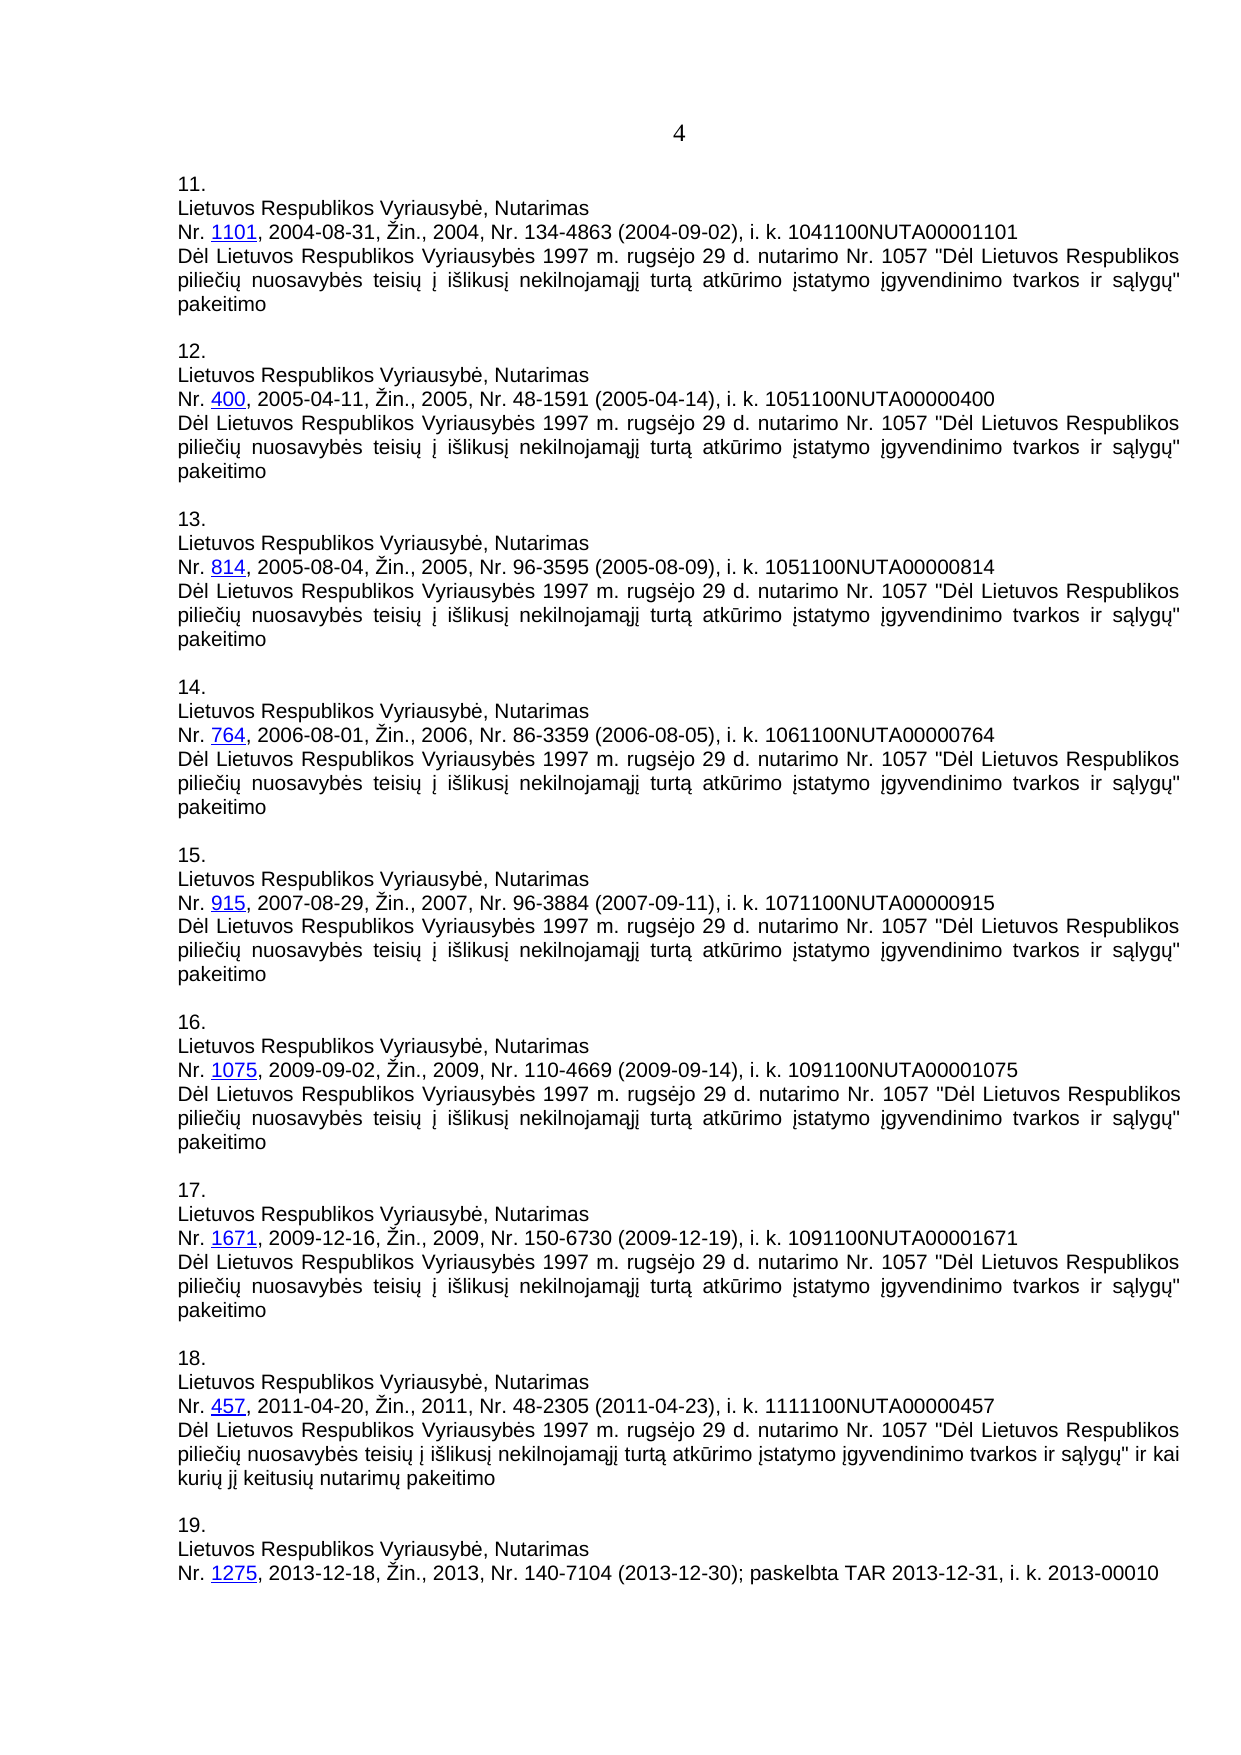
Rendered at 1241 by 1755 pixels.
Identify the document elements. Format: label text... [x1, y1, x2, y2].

text 18. [177, 1346, 1181, 1369]
text Nr. 1101, 2004-08-31, Žin., 2004, Nr. 134-4863 (2004-09-02), i. k. 1041100NUTA00001101 [177, 219, 1181, 243]
text Nr. 1075, 2009-09-02, Žin., 2009, Nr. 110-4669 (2009-09-14), i. k. 1091100NUTA00001075 [177, 1058, 1181, 1082]
text Nr. 1671, 2009-12-16, Žin., 2009, Nr. 150-6730 (2009-12-19), i. k. 1091100NUTA00001671 [177, 1226, 1181, 1250]
text Nr. 400, 2005-04-11, Žin., 2005, Nr. 48-1591 (2005-04-14), i. k. 1051100NUTA00000400 [177, 387, 1181, 411]
text 15. [177, 842, 1181, 866]
text Nr. 457, 2011-04-20, Žin., 2011, Nr. 48-2305 (2011-04-23), i. k. 1111100NUTA00000457 [177, 1393, 1181, 1417]
text Dėl Lietuvos Respublikos Vyriausybės 1997 m. rugsėjo 29 d. nutarimo Nr. 1057 "Dėl Lietuvos Respublikos piliečių nuosavybės teisių į išlikusį nekilnojamąjį turtą atkūrimo įstatymo įgyvendinimo tvarkos ir sąlygų" pakeitimo [177, 579, 1181, 651]
text Nr. 764, 2006-08-01, Žin., 2006, Nr. 86-3359 (2006-08-05), i. k. 1061100NUTA00000764 [177, 723, 1181, 747]
text Dėl Lietuvos Respublikos Vyriausybės 1997 m. rugsėjo 29 d. nutarimo Nr. 1057 "Dėl Lietuvos Respublikos piliečių nuosavybės teisių į išlikusį nekilnojamąjį turtą atkūrimo įstatymo įgyvendinimo tvarkos ir sąlygų" pakeitimo [177, 411, 1181, 483]
text Dėl Lietuvos Respublikos Vyriausybės 1997 m. rugsėjo 29 d. nutarimo Nr. 1057 "Dėl Lietuvos Respublikos piliečių nuosavybės teisių į išlikusį nekilnojamąjį turtą atkūrimo įstatymo įgyvendinimo tvarkos ir sąlygų" pakeitimo [177, 1250, 1181, 1322]
text 14. [177, 675, 1181, 699]
text Dėl Lietuvos Respublikos Vyriausybės 1997 m. rugsėjo 29 d. nutarimo Nr. 1057 "Dėl Lietuvos Respublikos piliečių nuosavybės teisių į išlikusį nekilnojamąjį turtą atkūrimo įstatymo įgyvendinimo tvarkos ir sąlygų" pakeitimo [177, 243, 1181, 315]
text Lietuvos Respublikos Vyriausybė, Nutarimas [177, 866, 1181, 890]
text 19. [177, 1513, 1181, 1537]
text Lietuvos Respublikos Vyriausybė, Nutarimas [177, 1537, 1181, 1561]
text 13. [177, 507, 1181, 531]
text Lietuvos Respublikos Vyriausybė, Nutarimas [177, 531, 1181, 555]
text Lietuvos Respublikos Vyriausybė, Nutarimas [177, 196, 1181, 219]
text 17. [177, 1178, 1181, 1202]
text 12. [177, 339, 1181, 363]
text Nr. 915, 2007-08-29, Žin., 2007, Nr. 96-3884 (2007-09-11), i. k. 1071100NUTA00000915 [177, 890, 1181, 914]
text 16. [177, 1010, 1181, 1034]
text Lietuvos Respublikos Vyriausybė, Nutarimas [177, 363, 1181, 387]
text Dėl Lietuvos Respublikos Vyriausybės 1997 m. rugsėjo 29 d. nutarimo Nr. 1057 "Dėl Lietuvos Respublikos piliečių nuosavybės teisių į išlikusį nekilnojamąjį turtą atkūrimo įstatymo įgyvendinimo tvarkos ir sąlygų" pakeitimo [177, 1082, 1181, 1154]
text Nr. 814, 2005-08-04, Žin., 2005, Nr. 96-3595 (2005-08-09), i. k. 1051100NUTA00000814 [177, 555, 1181, 579]
text Lietuvos Respublikos Vyriausybė, Nutarimas [177, 699, 1181, 723]
text 11. [177, 172, 1181, 196]
text Dėl Lietuvos Respublikos Vyriausybės 1997 m. rugsėjo 29 d. nutarimo Nr. 1057 "Dėl Lietuvos Respublikos piliečių nuosavybės teisių į išlikusį nekilnojamąjį turtą atkūrimo įstatymo įgyvendinimo tvarkos ir sąlygų" pakeitimo [177, 747, 1181, 818]
text Nr. 1275, 2013-12-18, Žin., 2013, Nr. 140-7104 (2013-12-30); paskelbta TAR 2013-12-31, i. k. 2013-00010 [177, 1561, 1181, 1585]
text Dėl Lietuvos Respublikos Vyriausybės 1997 m. rugsėjo 29 d. nutarimo Nr. 1057 "Dėl Lietuvos Respublikos piliečių nuosavybės teisių į išlikusį nekilnojamąjį turtą atkūrimo įstatymo įgyvendinimo tvarkos ir sąlygų" pakeitimo [177, 914, 1181, 986]
text Lietuvos Respublikos Vyriausybė, Nutarimas [177, 1034, 1181, 1058]
text Dėl Lietuvos Respublikos Vyriausybės 1997 m. rugsėjo 29 d. nutarimo Nr. 1057 "Dėl Lietuvos Respublikos piliečių nuosavybės teisių į išlikusį nekilnojamąjį turtą atkūrimo įstatymo įgyvendinimo tvarkos ir sąlygų" ir kai kurių jį keitusių nutarimų pakeitimo [177, 1417, 1181, 1489]
text Lietuvos Respublikos Vyriausybė, Nutarimas [177, 1202, 1181, 1226]
text Lietuvos Respublikos Vyriausybė, Nutarimas [177, 1369, 1181, 1393]
